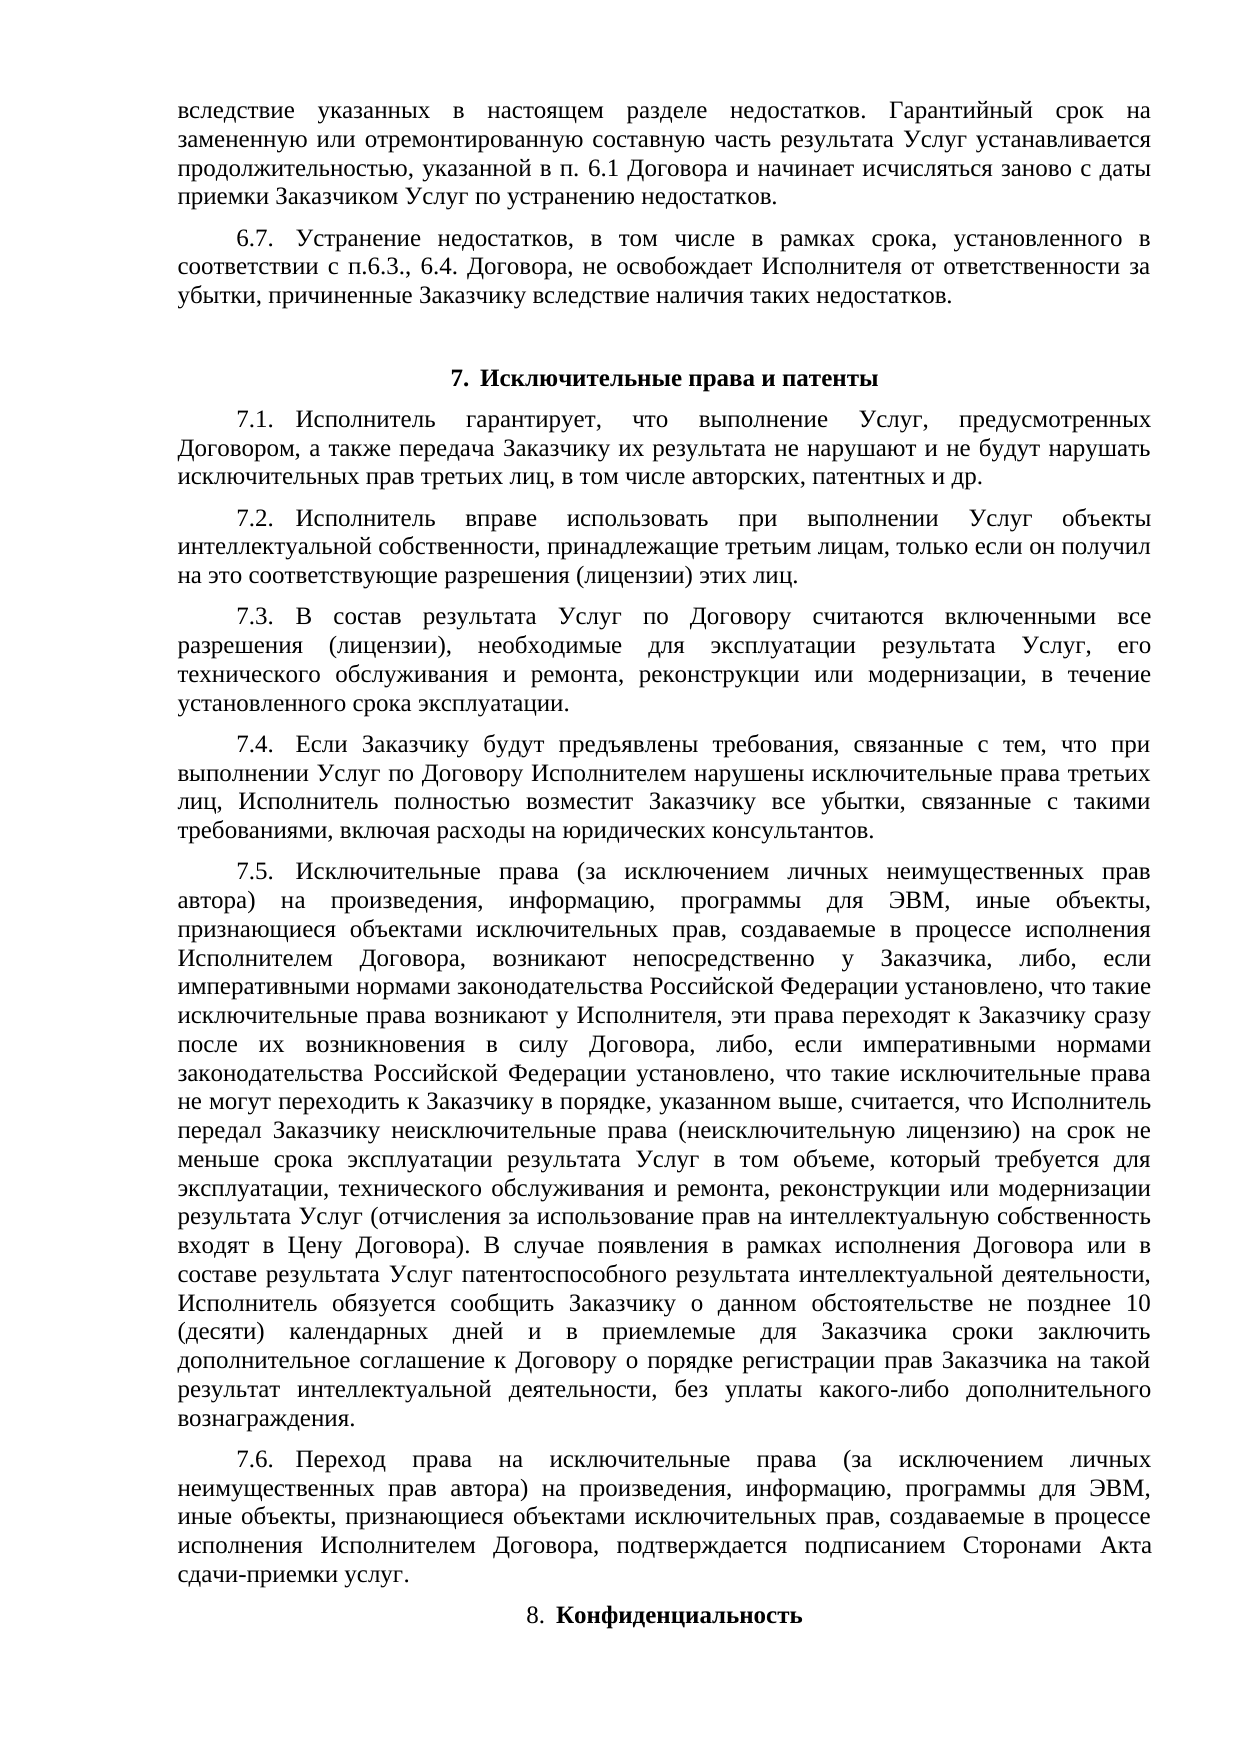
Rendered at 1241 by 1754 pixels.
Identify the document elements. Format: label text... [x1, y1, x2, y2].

list Переход права на исключительные права (за исключением личных неимущественных прав автора) на произведения, информацию, программы для ЭВМ, иные объекты, признающиеся объектами исключительных прав, создаваемые в процессе исполнения Исполнителем Договора, подтверждается подписанием Сторонами Акта сдачи-приемки услуг. [177, 1444, 1152, 1588]
list Исключительные права и патенты [177, 363, 1152, 391]
list Исполнитель вправе использовать при выполнении Услуг объекты интеллектуальной собственности, принадлежащие третьим лицам, только если он получил на это соответствующие разрешения (лицензии) этих лиц. [177, 503, 1152, 589]
list Устранение недостатков, в том числе в рамках срока, установленного в соответствии с п.6.3., 6.4. Договора, не освобождает Исполнителя от ответственности за убытки, причиненные Заказчику вследствие наличия таких недостатков. [177, 223, 1152, 309]
list Конфиденциальность [177, 1600, 1152, 1629]
list Исполнитель гарантирует, что выполнение Услуг, предусмотренных Договором, а также передача Заказчику их результата не нарушают и не будут нарушать исключительных прав третьих лиц, в том числе авторских, патентных и др. [177, 404, 1152, 490]
list Исключительные права (за исключением личных неимущественных прав автора) на произведения, информацию, программы для ЭВМ, иные объекты, признающиеся объектами исключительных прав, создаваемые в процессе исполнения Исполнителем Договора, возникают непосредственно у Заказчика, либо, если императивными нормами законодательства Российской Федерации установлено, что такие исключительные права возникают у Исполнителя, эти права переходят к Заказчику сразу после их возникновения в силу Договора, либо, если императивными нормами законодательства Российской Федерации установлено, что такие исключительные права не могут переходить к Заказчику в порядке, указанном выше, считается, что Исполнитель передал Заказчику неисключительные права (неисключительную лицензию) на срок не меньше срока эксплуатации результата Услуг в том объеме, который требуется для эксплуатации, технического обслуживания и ремонта, реконструкции или модернизации результата Услуг (отчисления за использование прав на интеллектуальную собственность входят в Цену Договора). В случае появления в рамках исполнения Договора или в составе результата Услуг патентоспособного результата интеллектуальной деятельности, Исполнитель обязуется сообщить Заказчику о данном обстоятельстве не позднее 10 (десяти) календарных дней и в приемлемые для Заказчика сроки заключить дополнительное соглашение к Договору о порядке регистрации прав Заказчика на такой результат интеллектуальной деятельности, без уплаты какого-либо дополнительного вознаграждения. [177, 856, 1152, 1431]
list вследствие указанных в настоящем разделе недостатков. Гарантийный срок на замененную или отремонтированную составную часть результата Услуг устанавливается продолжительностью, указанной в п. 6.1 Договора и начинает исчисляться заново с даты приемки Заказчиком Услуг по устранению недостатков. [177, 95, 1152, 210]
list В состав результата Услуг по Договору считаются включенными все разрешения (лицензии), необходимые для эксплуатации результата Услуг, его технического обслуживания и ремонта, реконструкции или модернизации, в течение установленного срока эксплуатации. [177, 601, 1152, 716]
list Если Заказчику будут предъявлены требования, связанные с тем, что при выполнении Услуг по Договору Исполнителем нарушены исключительные права третьих лиц, Исполнитель полностью возместит Заказчику все убытки, связанные с такими требованиями, включая расходы на юридических консультантов. [177, 729, 1152, 844]
